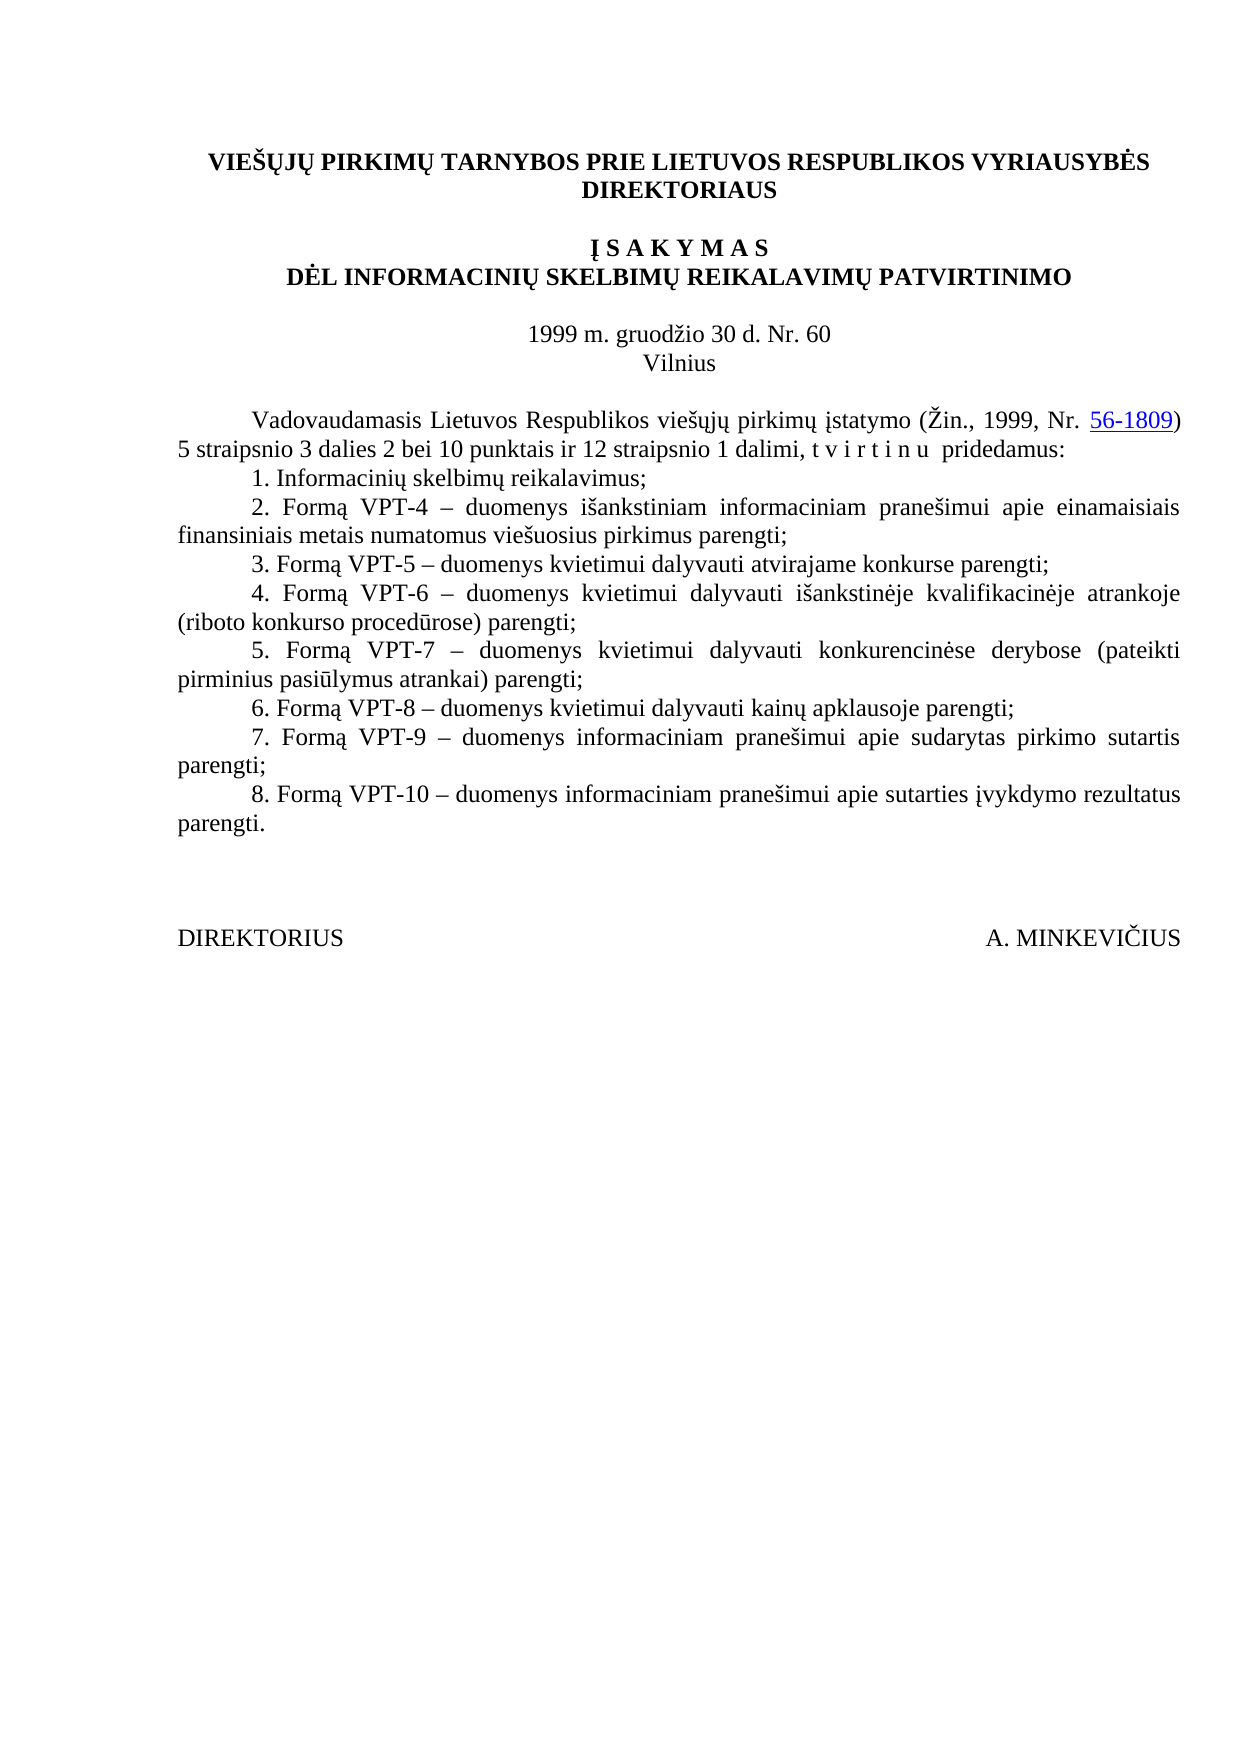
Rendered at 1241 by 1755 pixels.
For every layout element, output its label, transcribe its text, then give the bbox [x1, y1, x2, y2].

text 3. Formą VPT-5 – duomenys kvietimui dalyvauti atvirajame konkurse parengti; [177, 549, 1181, 578]
text 7. Formą VPT-9 – duomenys informaciniam pranešimui apie sudarytas pirkimo sutartis parengti; [177, 722, 1181, 779]
text 5. Formą VPT-7 – duomenys kvietimui dalyvauti konkurencinėse derybose (pateikti pirminius pasiūlymus atrankai) parengti; [177, 636, 1181, 693]
text 6. Formą VPT-8 – duomenys kvietimui dalyvauti kainų apklausoje parengti; [177, 693, 1181, 722]
text 1999 m. gruodžio 30 d. Nr. 60 [177, 319, 1181, 348]
text VIEŠŲJŲ PIRKIMŲ TARNYBOS PRIE LIETUVOS RESPUBLIKOS VYRIAUSYBĖS DIREKTORIAUS [177, 147, 1181, 204]
text 8. Formą VPT-10 – duomenys informaciniam pranešimui apie sutarties įvykdymo rezultatus parengti. [177, 779, 1181, 837]
text 1. Informacinių skelbimų reikalavimus; [177, 463, 1181, 492]
text Vilnius [177, 348, 1181, 377]
text 4. Formą VPT-6 – duomenys kvietimui dalyvauti išankstinėje kvalifikacinėje atrankoje (riboto konkurso procedūrose) parengti; [177, 578, 1181, 636]
text Vadovaudamasis Lietuvos Respublikos viešųjų pirkimų įstatymo (Žin., 1999, Nr. 56-1809) 5 straipsnio 3 dalies 2 bei 10 punktais ir 12 straipsnio 1 dalimi, tvirtinu pridedamus: [177, 406, 1181, 463]
text Direktorius A. Minkevičius [177, 923, 1181, 952]
text Į S A K Y M A S [177, 233, 1181, 262]
text DĖL INFORMACINIŲ SKELBIMŲ REIKALAVIMŲ PATVIRTINIMO [177, 262, 1181, 291]
text 2. Formą VPT-4 – duomenys išankstiniam informaciniam pranešimui apie einamaisiais finansiniais metais numatomus viešuosius pirkimus parengti; [177, 492, 1181, 549]
